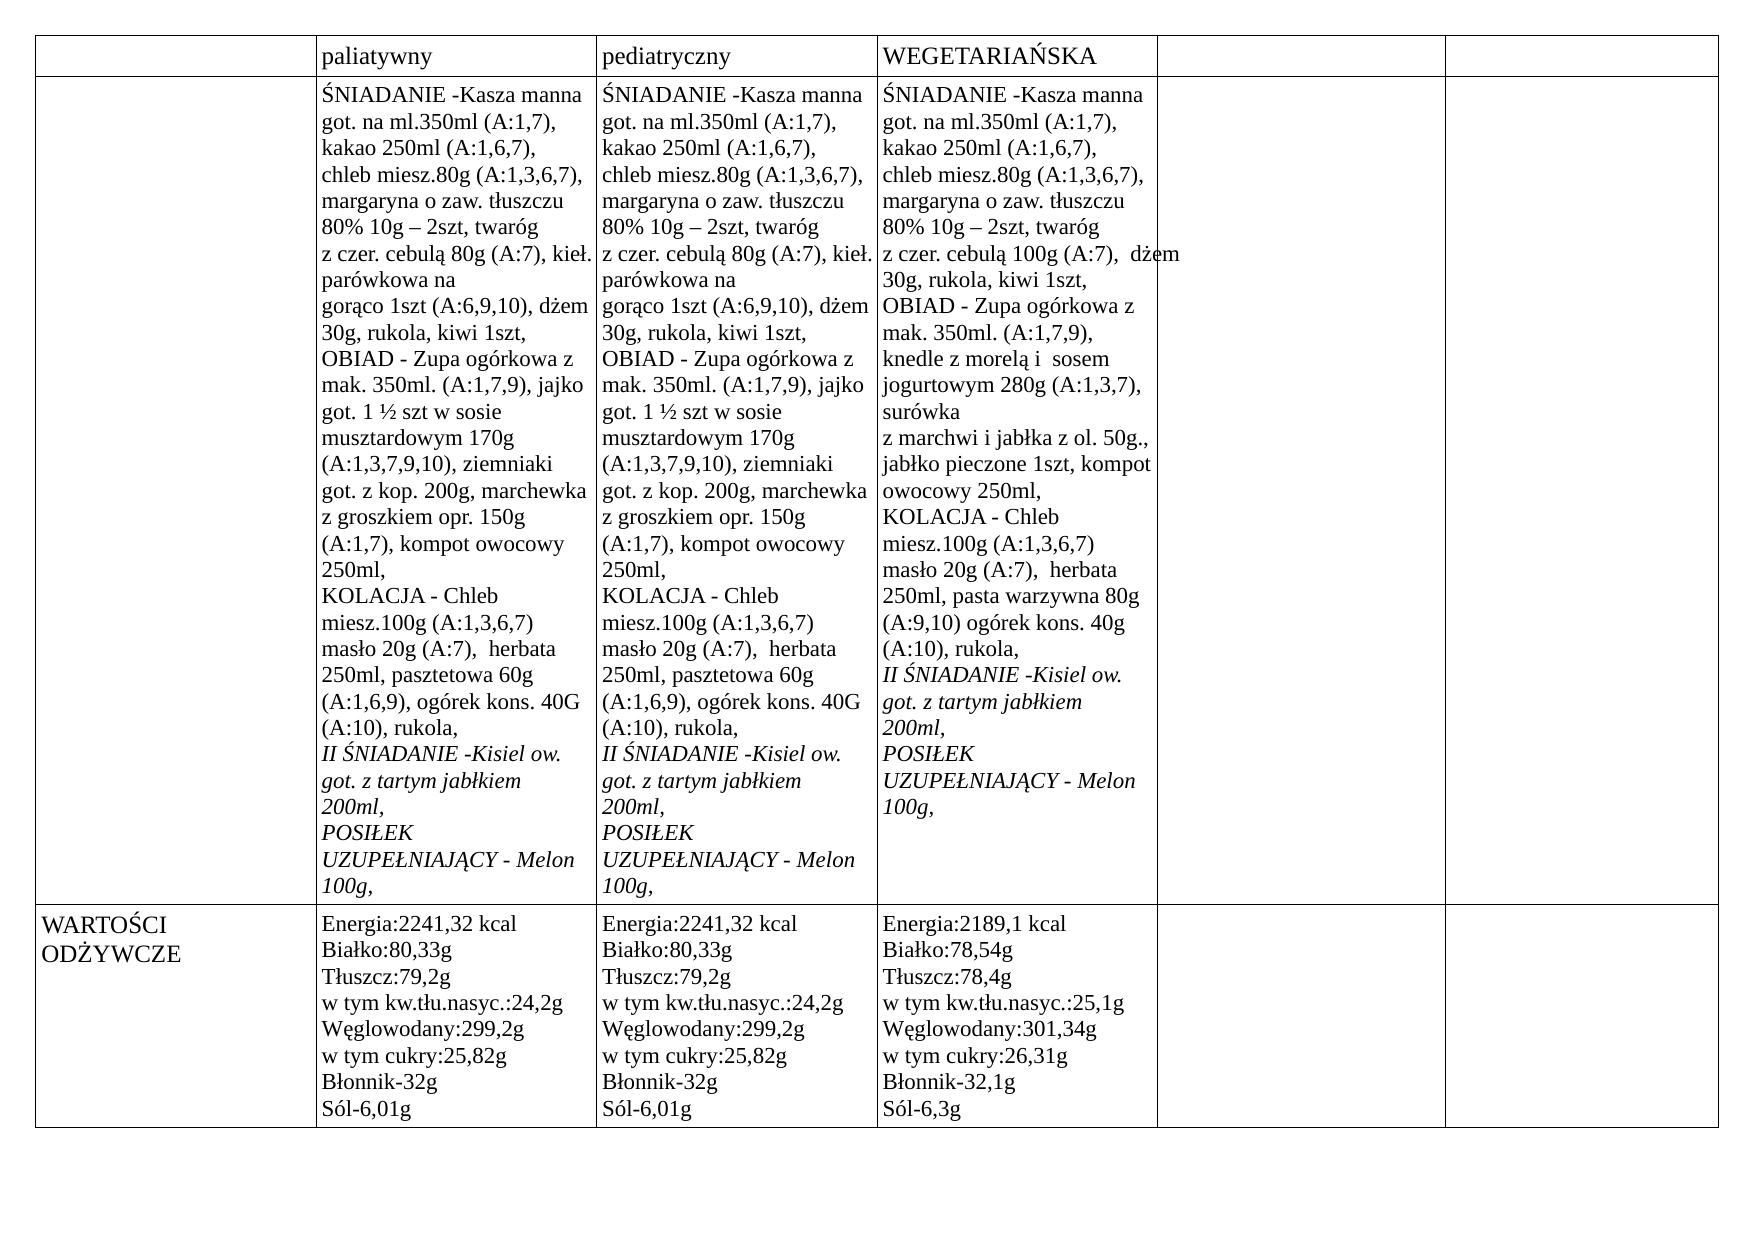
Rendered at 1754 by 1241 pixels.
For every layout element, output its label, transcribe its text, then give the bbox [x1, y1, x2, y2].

table_cell Energia:2189,1 kcal Białko:78,54g Tłuszcz:78,4g w tym kw.tłu.nasyc.:25,1g Węglowodany:301,34g w tym cukry:26,31g Błonnik-32,1g Sól-6,3g [878, 905, 1157, 1127]
table_cell ŚNIADANIE -Kasza manna got. na ml.350ml (A:1,7), kakao 250ml (A:1,6,7), chleb miesz.80g (A:1,3,6,7), margaryna o zaw. tłuszczu 80% 10g – 2szt, twaróg z czer. cebulą 80g (A:7), kieł. parówkowa na gorąco 1szt (A:6,9,10), dżem 30g, rukola, kiwi 1szt, OBIAD - Zupa ogórkowa z mak. 350ml. (A:1,7,9), jajko got. 1 ½ szt w sosie musztardowym 170g (A:1,3,7,9,10), ziemniaki got. z kop. 200g, marchewka z groszkiem opr. 150g (A:1,7), kompot owocowy 250ml, KOLACJA - Chleb miesz.100g (A:1,3,6,7) masło 20g (A:7), herbata 250ml, pasztetowa 60g (A:1,6,9), ogórek kons. 40G (A:10), rukola, II ŚNIADANIE -Kisiel ow. got. z tartym jabłkiem 200ml, POSIŁEK UZUPEŁNIAJĄCY - Melon 100g, [597, 77, 877, 904]
table_cell Energia:2241,32 kcal Białko:80,33g Tłuszcz:79,2g w tym kw.tłu.nasyc.:24,2g Węglowodany:299,2g w tym cukry:25,82g Błonnik-32g Sól-6,01g [317, 905, 596, 1127]
table_cell [1446, 77, 1718, 904]
table_cell [1158, 36, 1445, 76]
table_cell [36, 36, 316, 76]
table_cell ŚNIADANIE -Kasza manna got. na ml.350ml (A:1,7), kakao 250ml (A:1,6,7), chleb miesz.80g (A:1,3,6,7), margaryna o zaw. tłuszczu 80% 10g – 2szt, twaróg z czer. cebulą 100g (A:7), dżem 30g, rukola, kiwi 1szt, OBIAD - Zupa ogórkowa z mak. 350ml. (A:1,7,9), knedle z morelą i sosem jogurtowym 280g (A:1,3,7), surówka z marchwi i jabłka z ol. 50g., jabłko pieczone 1szt, kompot owocowy 250ml, KOLACJA - Chleb miesz.100g (A:1,3,6,7) masło 20g (A:7), herbata 250ml, pasta warzywna 80g (A:9,10) ogórek kons. 40g (A:10), rukola, II ŚNIADANIE -Kisiel ow. got. z tartym jabłkiem 200ml, POSIŁEK UZUPEŁNIAJĄCY - Melon 100g, [878, 77, 1157, 904]
table_cell WEGETARIAŃSKA [878, 36, 1157, 76]
table_cell [1446, 36, 1718, 76]
table_cell paliatywny [317, 36, 596, 76]
table_cell [1446, 905, 1718, 1127]
table_cell [36, 77, 316, 904]
table_cell [1158, 905, 1445, 1127]
table_cell WARTOŚCI ODŻYWCZE [36, 905, 316, 1127]
table_cell [1158, 77, 1445, 904]
table_cell ŚNIADANIE -Kasza manna got. na ml.350ml (A:1,7), kakao 250ml (A:1,6,7), chleb miesz.80g (A:1,3,6,7), margaryna o zaw. tłuszczu 80% 10g – 2szt, twaróg z czer. cebulą 80g (A:7), kieł. parówkowa na gorąco 1szt (A:6,9,10), dżem 30g, rukola, kiwi 1szt, OBIAD - Zupa ogórkowa z mak. 350ml. (A:1,7,9), jajko got. 1 ½ szt w sosie musztardowym 170g (A:1,3,7,9,10), ziemniaki got. z kop. 200g, marchewka z groszkiem opr. 150g (A:1,7), kompot owocowy 250ml, KOLACJA - Chleb miesz.100g (A:1,3,6,7) masło 20g (A:7), herbata 250ml, pasztetowa 60g (A:1,6,9), ogórek kons. 40G (A:10), rukola, II ŚNIADANIE -Kisiel ow. got. z tartym jabłkiem 200ml, POSIŁEK UZUPEŁNIAJĄCY - Melon 100g, [317, 77, 596, 904]
table_cell Energia:2241,32 kcal Białko:80,33g Tłuszcz:79,2g w tym kw.tłu.nasyc.:24,2g Węglowodany:299,2g w tym cukry:25,82g Błonnik-32g Sól-6,01g [597, 905, 877, 1127]
table_cell pediatryczny [597, 36, 877, 76]
